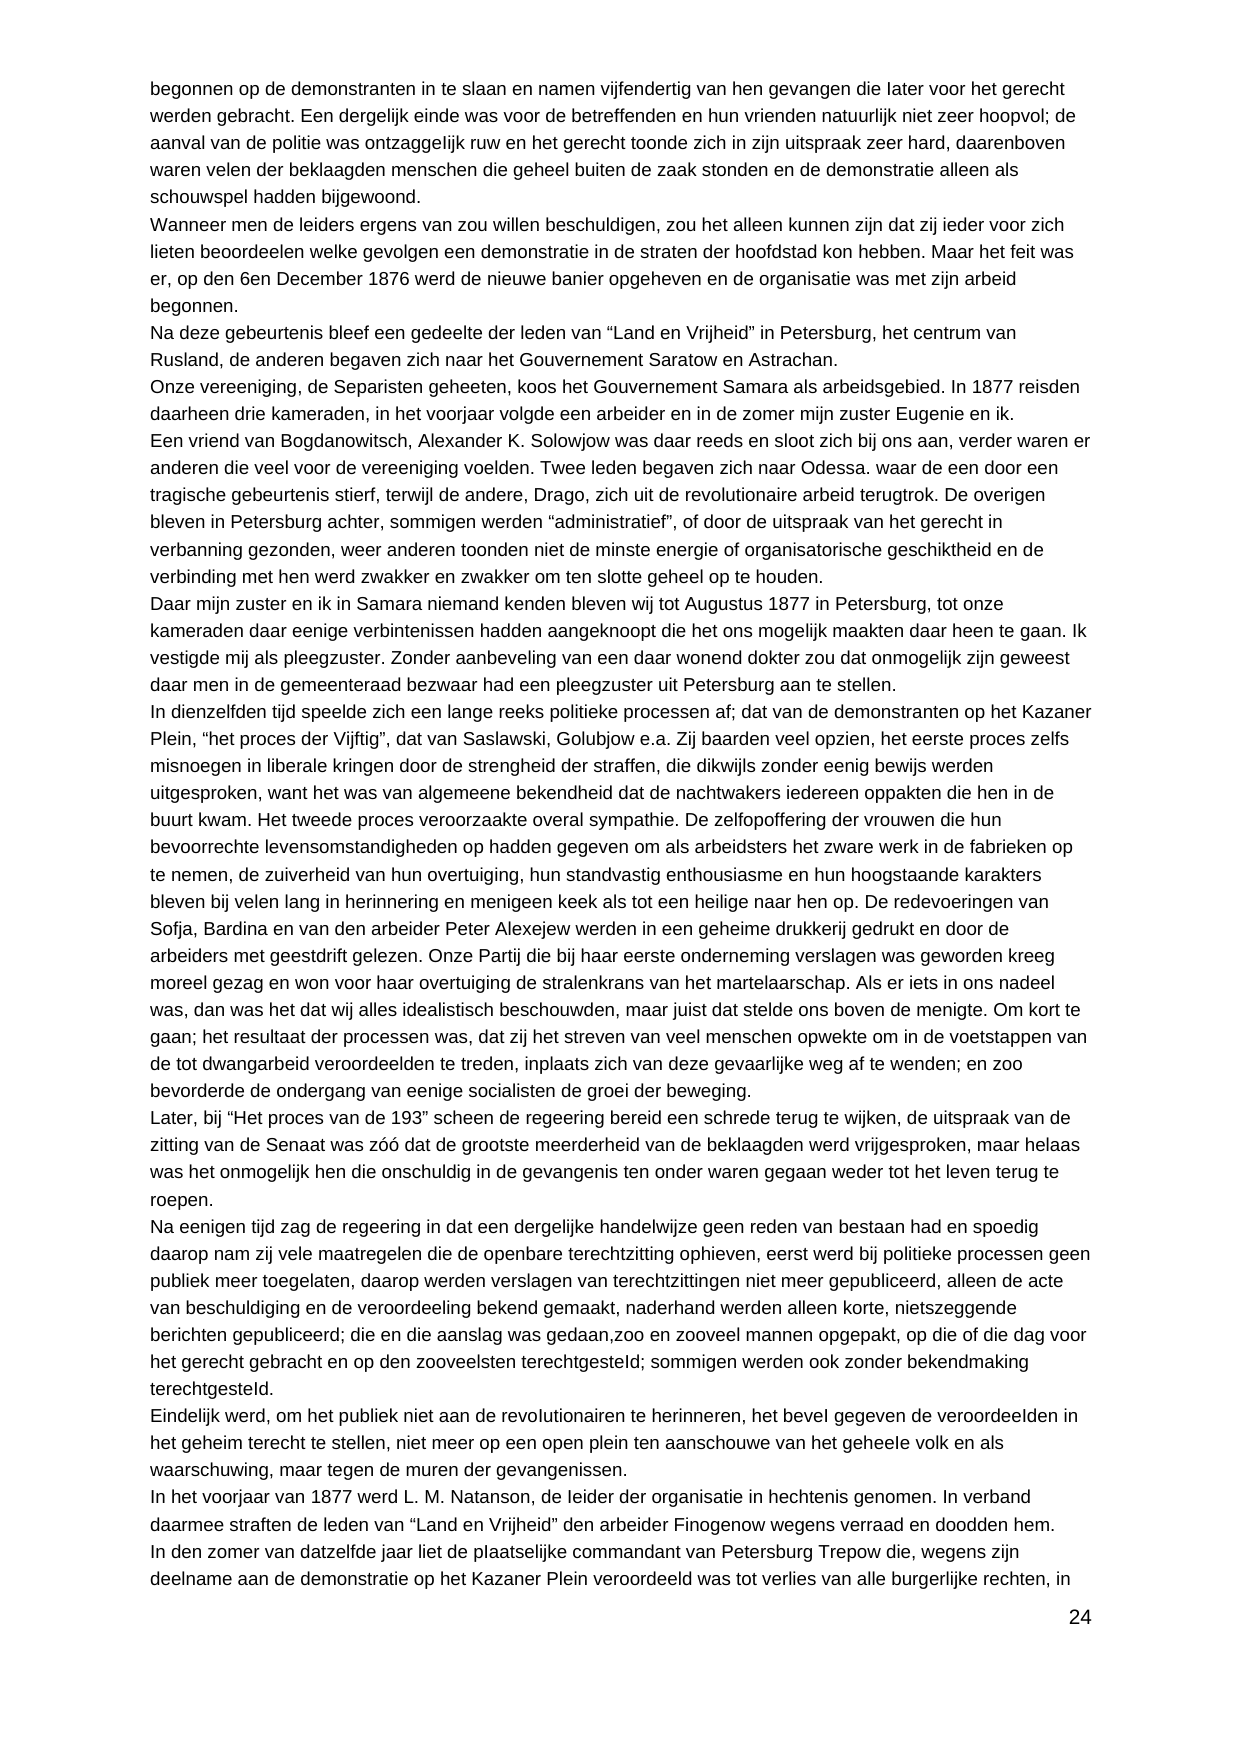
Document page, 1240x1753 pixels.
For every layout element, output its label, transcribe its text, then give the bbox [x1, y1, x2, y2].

text Na eenigen tijd zag de regeering in dat een dergelijke handelwijze geen reden van bestaan had en spoedig daarop nam zij vele maatregelen die de openbare terechtzitting ophieven, eerst werd bij politieke processen geen publiek meer toegelaten, daarop werden verslagen van terechtzittingen niet meer gepubliceerd, alleen de acte van beschuldiging en de veroordeeling bekend gemaakt, naderhand werden alleen korte, nietszeggende berichten gepubliceerd; die en die aanslag was gedaan,zoo en zooveel mannen opgepakt, op die of die dag voor het gerecht gebracht en op den zooveelsten terechtgesteId; sommigen werden ook zonder bekendmaking terechtgesteId. [150, 1211, 1092, 1401]
text In den zomer van datzelfde jaar liet de pIaatselijke commandant van Petersburg Trepow die, wegens zijn deelname aan de demonstratie op het Kazaner Plein veroordeeld was tot verlies van alle burgerlijke rechten, in [150, 1536, 1092, 1591]
text Wanneer men de leiders ergens van zou willen beschuldigen, zou het alleen kunnen zijn dat zij ieder voor zich lieten beoordeelen welke gevolgen een demonstratie in de straten der hoofdstad kon hebben. Maar het feit was er, op den 6en December 1876 werd de nieuwe banier opgeheven en de organisatie was met zijn arbeid begonnen. [150, 209, 1092, 318]
text In dienzelfden tijd speelde zich een lange reeks politieke processen af; dat van de demonstranten op het Kazaner Plein, “het proces der Vijftig”, dat van Saslawski, Golubjow e.a. Zij baarden veel opzien, het eerste proces zelfs misnoegen in liberale kringen door de strengheid der straffen, die dikwijls zonder eenig bewijs werden uitgesproken, want het was van algemeene bekendheid dat de nachtwakers iedereen oppakten die hen in de buurt kwam. Het tweede proces veroorzaakte overal sympathie. De zelfopoffering der vrouwen die hun bevoorrechte levensomstandigheden op hadden gegeven om als arbeidsters het zware werk in de fabrieken op te nemen, de zuiverheid van hun overtuiging, hun standvastig enthousiasme en hun hoogstaande karakters bleven bij velen lang in herinnering en menigeen keek als tot een heilige naar hen op. De redevoeringen van Sofja, Bardina en van den arbeider Peter Alexejew werden in een geheime drukkerij gedrukt en door de arbeiders met geestdrift gelezen. Onze Partij die bij haar eerste onderneming verslagen was geworden kreeg moreel gezag en won voor haar overtuiging de stralenkrans van het martelaarschap. Als er iets in ons nadeel was, dan was het dat wij alles idealistisch beschouwden, maar juist dat stelde ons boven de menigte. Om kort te gaan; het resultaat der processen was, dat zij het streven van veel menschen opwekte om in de voetstappen van de tot dwangarbeid veroordeelden te treden, inplaats zich van deze gevaarlijke weg af te wenden; en zoo bevorderde de ondergang van eenige socialisten de groei der beweging. [150, 697, 1092, 1103]
text Daar mijn zuster en ik in Samara niemand kenden bleven wij tot Augustus 1877 in Petersburg, tot onze kameraden daar eenige verbintenissen hadden aangeknoopt die het ons mogelijk maakten daar heen te gaan. Ik vestigde mij als pleegzuster. Zonder aanbeveling van een daar wonend dokter zou dat onmogelijk zijn geweest daar men in de gemeenteraad bezwaar had een pleegzuster uit Petersburg aan te stellen. [150, 588, 1092, 697]
text In het voorjaar van 1877 werd L. M. Natanson, de Ieider der organisatie in hechtenis genomen. In verband daarmee straften de leden van “Land en Vrijheid” den arbeider Finogenow wegens verraad en doodden hem. [150, 1482, 1092, 1536]
text Een vriend van Bogdanowitsch, Alexander K. Solowjow was daar reeds en sloot zich bij ons aan, verder waren er anderen die veel voor de vereeniging voelden. Twee leden begaven zich naar Odessa. waar de een door een tragische gebeurtenis stierf, terwijl de andere, Drago, zich uit de revolutionaire arbeid terugtrok. De overigen bleven in Petersburg achter, sommigen werden “administratief”, of door de uitspraak van het gerecht in verbanning gezonden, weer anderen toonden niet de minste energie of organisatorische geschiktheid en de verbinding met hen werd zwakker en zwakker om ten slotte geheel op te houden. [150, 426, 1092, 588]
text Eindelijk werd, om het publiek niet aan de revoIutionairen te herinneren, het beveI gegeven de veroordeeIden in het geheim terecht te stellen, niet meer op een open plein ten aanschouwe van het geheeIe volk en als waarschuwing, maar tegen de muren der gevangenissen. [150, 1401, 1092, 1482]
text Later, bij “Het proces van de 193” scheen de regeering bereid een schrede terug te wijken, de uitspraak van de zitting van de Senaat was zóó dat de grootste meerderheid van de beklaagden werd vrijgesproken, maar helaas was het onmogelijk hen die onschuldig in de gevangenis ten onder waren gegaan weder tot het leven terug te roepen. [150, 1103, 1092, 1211]
text Onze vereeniging, de Separisten geheeten, koos het Gouvernement Samara als arbeidsgebied. In 1877 reisden daarheen drie kameraden, in het voorjaar volgde een arbeider en in de zomer mijn zuster Eugenie en ik. [150, 372, 1092, 426]
text Na deze gebeurtenis bleef een gedeelte der leden van “Land en Vrijheid” in Petersburg, het centrum van Rusland, de anderen begaven zich naar het Gouvernement Saratow en Astrachan. [150, 318, 1092, 372]
text begonnen op de demonstranten in te slaan en namen vijfendertig van hen gevangen die Iater voor het gerecht werden gebracht. Een dergelijk einde was voor de betreffenden en hun vrienden natuurlijk niet zeer hoopvol; de aanval van de politie was ontzaggeIijk ruw en het gerecht toonde zich in zijn uitspraak zeer hard, daarenboven waren velen der beklaagden menschen die geheel buiten de zaak stonden en de demonstratie alleen als schouwspel hadden bijgewoond. [150, 74, 1092, 209]
